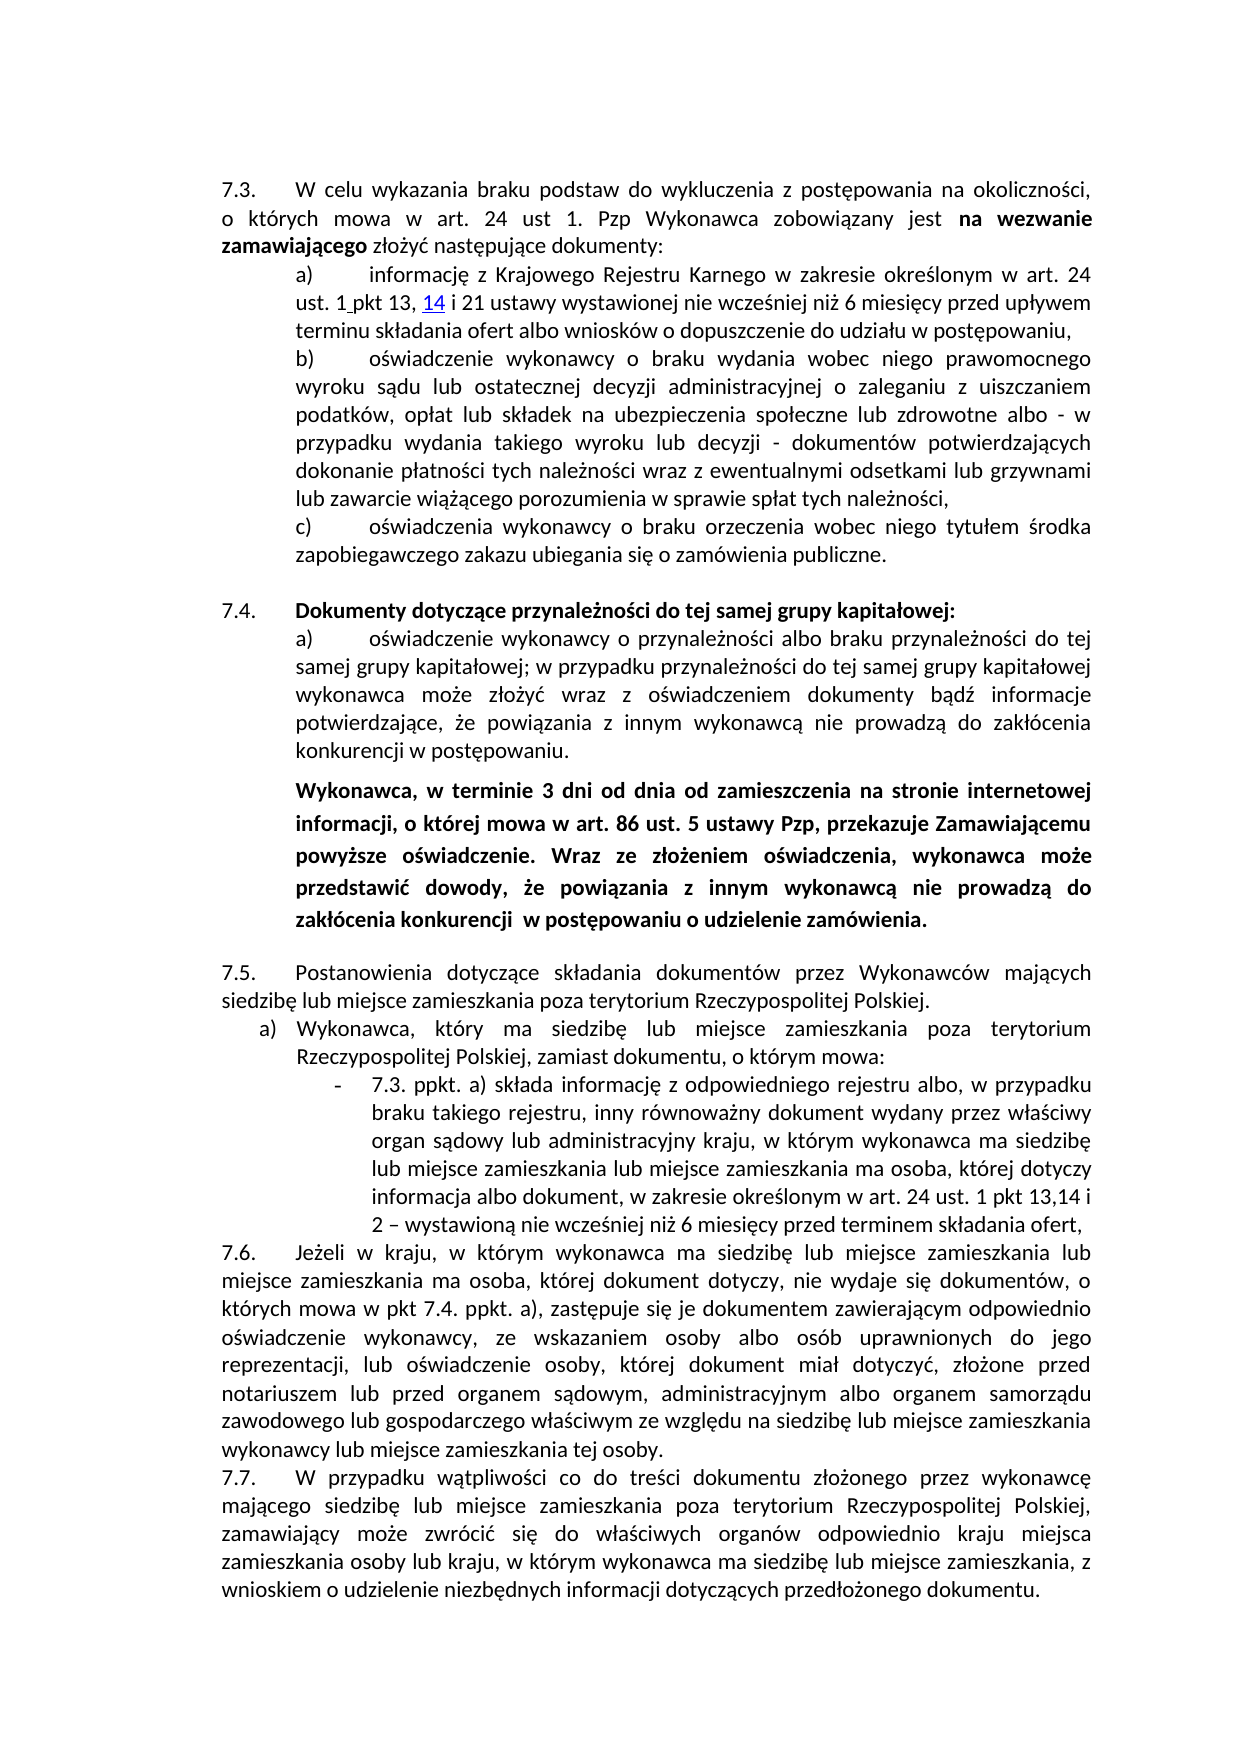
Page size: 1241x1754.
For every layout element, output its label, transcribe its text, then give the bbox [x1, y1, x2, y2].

list Dokumenty dotyczące przynależności do tej samej grupy kapitałowej: [221, 596, 1093, 624]
list W przypadku wątpliwości co do treści dokumentu złożonego przez wykonawcę mającego siedzibę lub miejsce zamieszkania poza terytorium Rzeczypospolitej Polskiej, zamawiający może zwrócić się do właściwych organów odpowiednio kraju miejsca zamieszkania osoby lub kraju, w którym wykonawca ma siedzibę lub miejsce zamieszkania, z wnioskiem o udzielenie niezbędnych informacji dotyczących przedłożonego dokumentu. [221, 1463, 1093, 1603]
list 7.3. ppkt. a) składa informację z odpowiedniego rejestru albo, w przypadku braku takiego rejestru, inny równoważny dokument wydany przez właściwy organ sądowy lub administracyjny kraju, w którym wykonawca ma siedzibę lub miejsce zamieszkania lub miejsce zamieszkania ma osoba, której dotyczy informacja albo dokument, w zakresie określonym w art. 24 ust. 1 pkt 13,14 i 2 – wystawioną nie wcześniej niż 6 miesięcy przed terminem składania ofert, [334, 1070, 1093, 1238]
list Postanowienia dotyczące składania dokumentów przez Wykonawców mających siedzibę lub miejsce zamieszkania poza terytorium Rzeczypospolitej Polskiej. [221, 958, 1093, 1014]
list W celu wykazania braku podstaw do wykluczenia z postępowania na okoliczności, o których mowa w art. 24 ust 1. Pzp Wykonawca zobowiązany jest na wezwanie zamawiającego złożyć następujące dokumenty: [221, 176, 1093, 260]
list Wykonawca, który ma siedzibę lub miejsce zamieszkania poza terytorium Rzeczypospolitej Polskiej, zamiast dokumentu, o którym mowa: [259, 1014, 1093, 1070]
list Jeżeli w kraju, w którym wykonawca ma siedzibę lub miejsce zamieszkania lub miejsce zamieszkania ma osoba, której dokument dotyczy, nie wydaje się dokumentów, o których mowa w pkt 7.4. ppkt. a), zastępuje się je dokumentem zawierającym odpowiednio oświadczenie wykonawcy, ze wskazaniem osoby albo osób uprawnionych do jego reprezentacji, lub oświadczenie osoby, której dokument miał dotyczyć, złożone przed notariuszem lub przed organem sądowym, administracyjnym albo organem samorządu zawodowego lub gospodarczego właściwym ze względu na siedzibę lub miejsce zamieszkania wykonawcy lub miejsce zamieszkania tej osoby. [221, 1238, 1093, 1463]
list Wykonawca, w terminie 3 dni od dnia od zamieszczenia na stronie internetowej informacji, o której mowa w art. 86 ust. 5 ustawy Pzp, przekazuje Zamawiającemu powyższe oświadczenie. Wraz ze złożeniem oświadczenia, wykonawca może przedstawić dowody, że powiązania z innym wykonawcą nie prowadzą do zakłócenia konkurencji w postępowaniu o udzielenie zamówienia. [295, 777, 1093, 933]
list informację z Krajowego Rejestru Karnego w zakresie określonym w art. 24 ust. 1 pkt 13, 14 i 21 ustawy wystawionej nie wcześniej niż 6 miesięcy przed upływem terminu składania ofert albo wniosków o dopuszczenie do udziału w postępowaniu, [295, 260, 1093, 344]
list oświadczenia wykonawcy o braku orzeczenia wobec niego tytułem środka zapobiegawczego zakazu ubiegania się o zamówienia publiczne. [295, 512, 1093, 568]
list oświadczenie wykonawcy o braku wydania wobec niego prawomocnego wyroku sądu lub ostatecznej decyzji administracyjnej o zaleganiu z uiszczaniem podatków, opłat lub składek na ubezpieczenia społeczne lub zdrowotne albo - w przypadku wydania takiego wyroku lub decyzji - dokumentów potwierdzających dokonanie płatności tych należności wraz z ewentualnymi odsetkami lub grzywnami lub zawarcie wiążącego porozumienia w sprawie spłat tych należności, [295, 344, 1093, 512]
list oświadczenie wykonawcy o przynależności albo braku przynależności do tej samej grupy kapitałowej; w przypadku przynależności do tej samej grupy kapitałowej wykonawca może złożyć wraz z oświadczeniem dokumenty bądź informacje potwierdzające, że powiązania z innym wykonawcą nie prowadzą do zakłócenia konkurencji w postępowaniu. [295, 624, 1093, 764]
